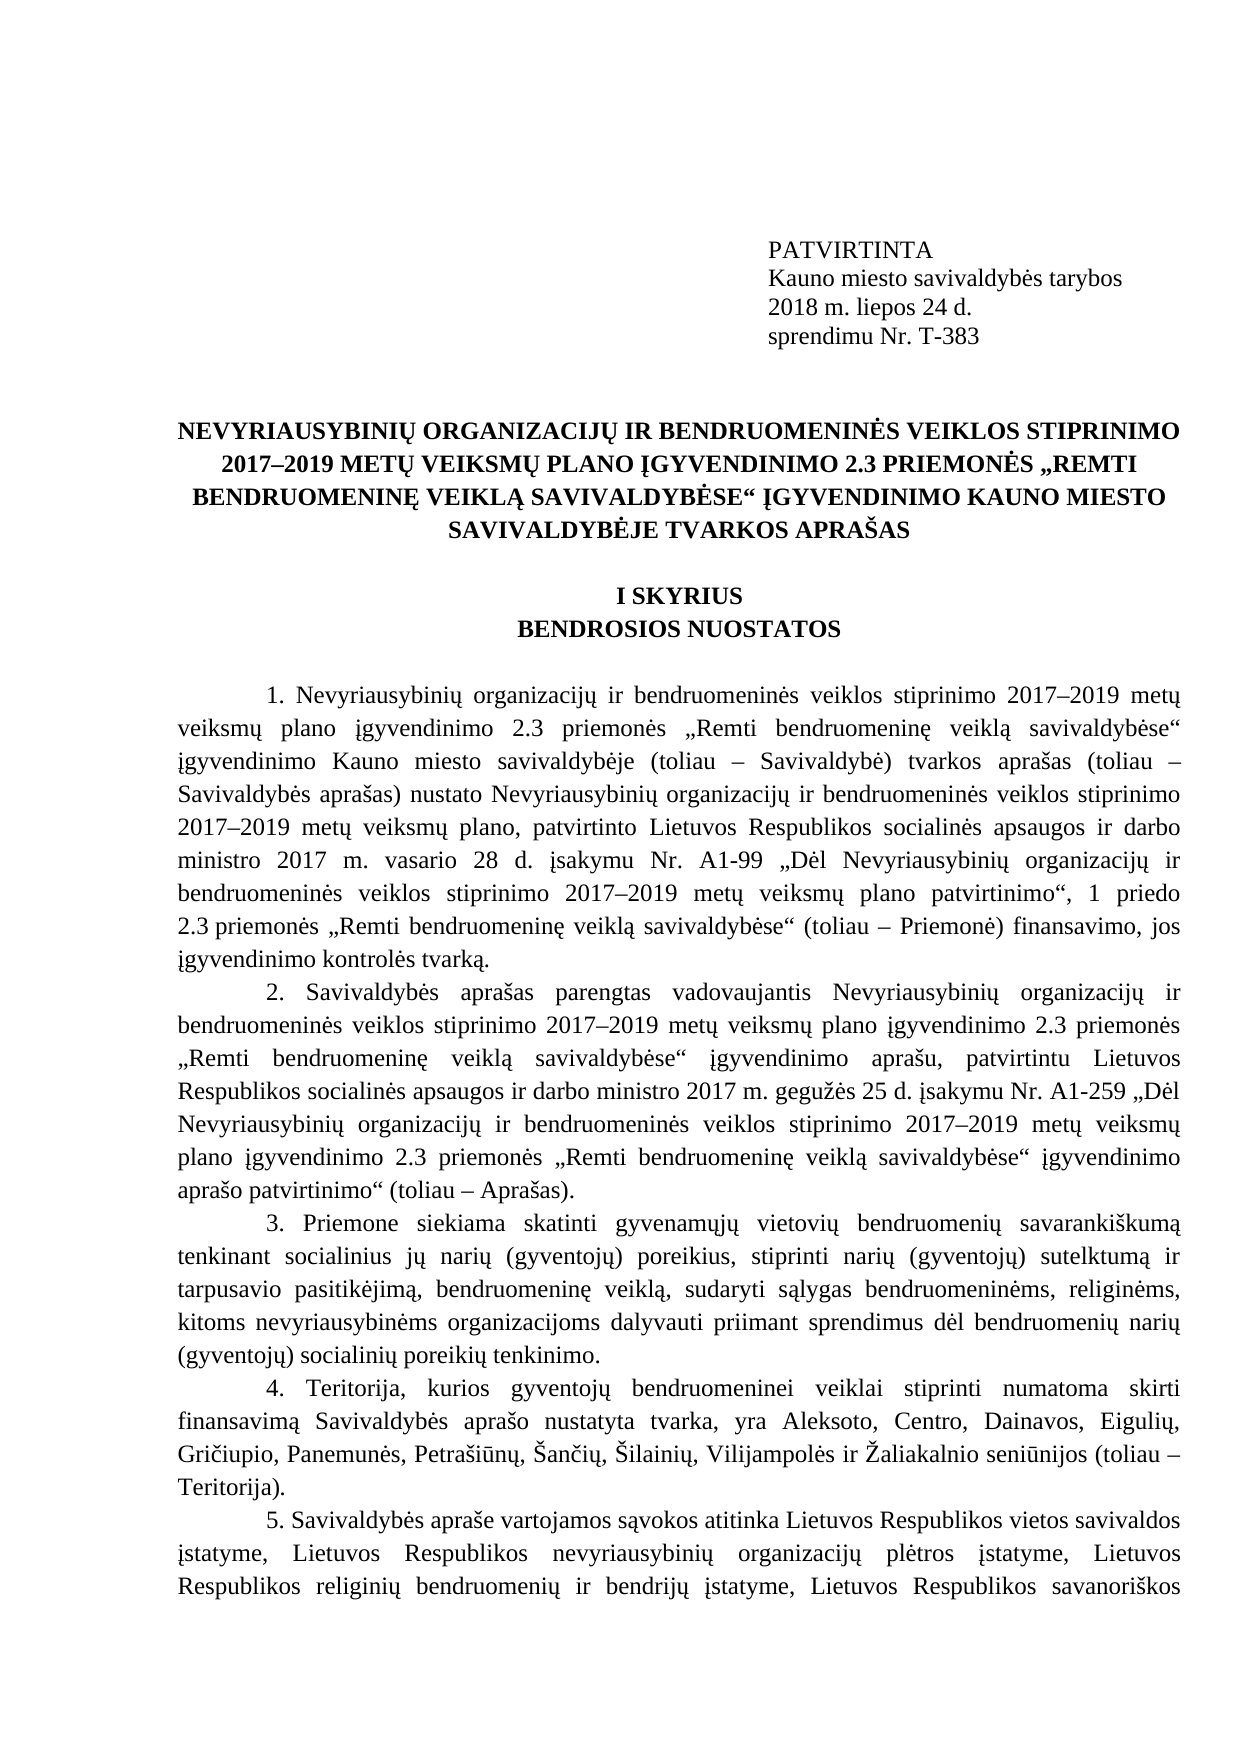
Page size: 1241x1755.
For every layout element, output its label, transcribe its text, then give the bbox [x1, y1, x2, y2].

text sprendimu Nr. T-383 [177, 321, 1181, 350]
text 3. Priemone siekiama skatinti gyvenamųjų vietovių bendruomenių savarankiškumą tenkinant socialinius jų narių (gyventojų) poreikius, stiprinti narių (gyventojų) sutelktumą ir tarpusavio pasitikėjimą, bendruomeninę veiklą, sudaryti sąlygas bendruomeninėms, religinėms, kitoms nevyriausybinėms organizacijoms dalyvauti priimant sprendimus dėl bendruomenių narių (gyventojų) socialinių poreikių tenkinimo. [177, 1208, 1181, 1369]
text 2. Savivaldybės aprašas parengtas vadovaujantis Nevyriausybinių organizacijų ir bendruomeninės veiklos stiprinimo 2017–2019 metų veiksmų plano įgyvendinimo 2.3 priemonės „Remti bendruomeninę veiklą savivaldybėse“ įgyvendinimo aprašu, patvirtintu Lietuvos Respublikos socialinės apsaugos ir darbo ministro 2017 m. gegužės 25 d. įsakymu Nr. A1-259 „Dėl Nevyriausybinių organizacijų ir bendruomeninės veiklos stiprinimo 2017–2019 metų veiksmų plano įgyvendinimo 2.3 priemonės „Remti bendruomeninę veiklą savivaldybėse“ įgyvendinimo aprašo patvirtinimo“ (toliau – Aprašas). [177, 977, 1181, 1204]
text Kauno miesto savivaldybės tarybos [177, 263, 1181, 292]
text 1. Nevyriausybinių organizacijų ir bendruomeninės veiklos stiprinimo 2017–2019 metų veiksmų plano įgyvendinimo 2.3 priemonės „Remti bendruomeninę veiklą savivaldybėse“ įgyvendinimo Kauno miesto savivaldybėje (toliau – Savivaldybė) tvarkos aprašas (toliau – Savivaldybės aprašas) nustato Nevyriausybinių organizacijų ir bendruomeninės veiklos stiprinimo 2017–2019 metų veiksmų plano, patvirtinto Lietuvos Respublikos socialinės apsaugos ir darbo ministro 2017 m. vasario 28 d. įsakymu Nr. A1-99 „Dėl Nevyriausybinių organizacijų ir bendruomeninės veiklos stiprinimo 2017–2019 metų veiksmų plano patvirtinimo“, 1 priedo 2.3 priemonės „Remti bendruomeninę veiklą savivaldybėse“ (toliau – Priemonė) finansavimo, jos įgyvendinimo kontrolės tvarką. [177, 680, 1181, 973]
text Bendrosios nuostatos [177, 614, 1181, 643]
text 5. Savivaldybės apraše vartojamos sąvokos atitinka Lietuvos Respublikos vietos savivaldos įstatyme, Lietuvos Respublikos nevyriausybinių organizacijų plėtros įstatyme, Lietuvos Respublikos religinių bendruomenių ir bendrijų įstatyme, Lietuvos Respublikos savanoriškos [177, 1505, 1181, 1600]
text I SKYRIUS [177, 581, 1181, 609]
text 2018 m. liepos 24 d. [177, 292, 1181, 321]
text 4. Teritorija, kurios gyventojų bendruomeninei veiklai stiprinti numatoma skirti finansavimą Savivaldybės aprašo nustatyta tvarka, yra Aleksoto, Centro, Dainavos, Eigulių, Gričiupio, Panemunės, Petrašiūnų, Šančių, Šilainių, Vilijampolės ir Žaliakalnio seniūnijos (toliau – Teritorija). [177, 1373, 1181, 1501]
text NEVYRIAUSYBINIŲ ORGANIZACIJŲ IR BENDRUOMENINĖS VEIKLOS STIPRINIMO 2017–2019 METŲ VEIKSMŲ PLANO ĮGYVENDINIMO 2.3 PRIEMONĖS „REMTI BENDRUOMENINĘ VEIKLĄ SAVIVALDYBĖSE“ įgyvendinimo KAUNO MIESTO SAVIVALDYBĖJE tvarkos APRAŠAS [177, 416, 1181, 543]
text PATVIRTINTA [177, 235, 1181, 263]
